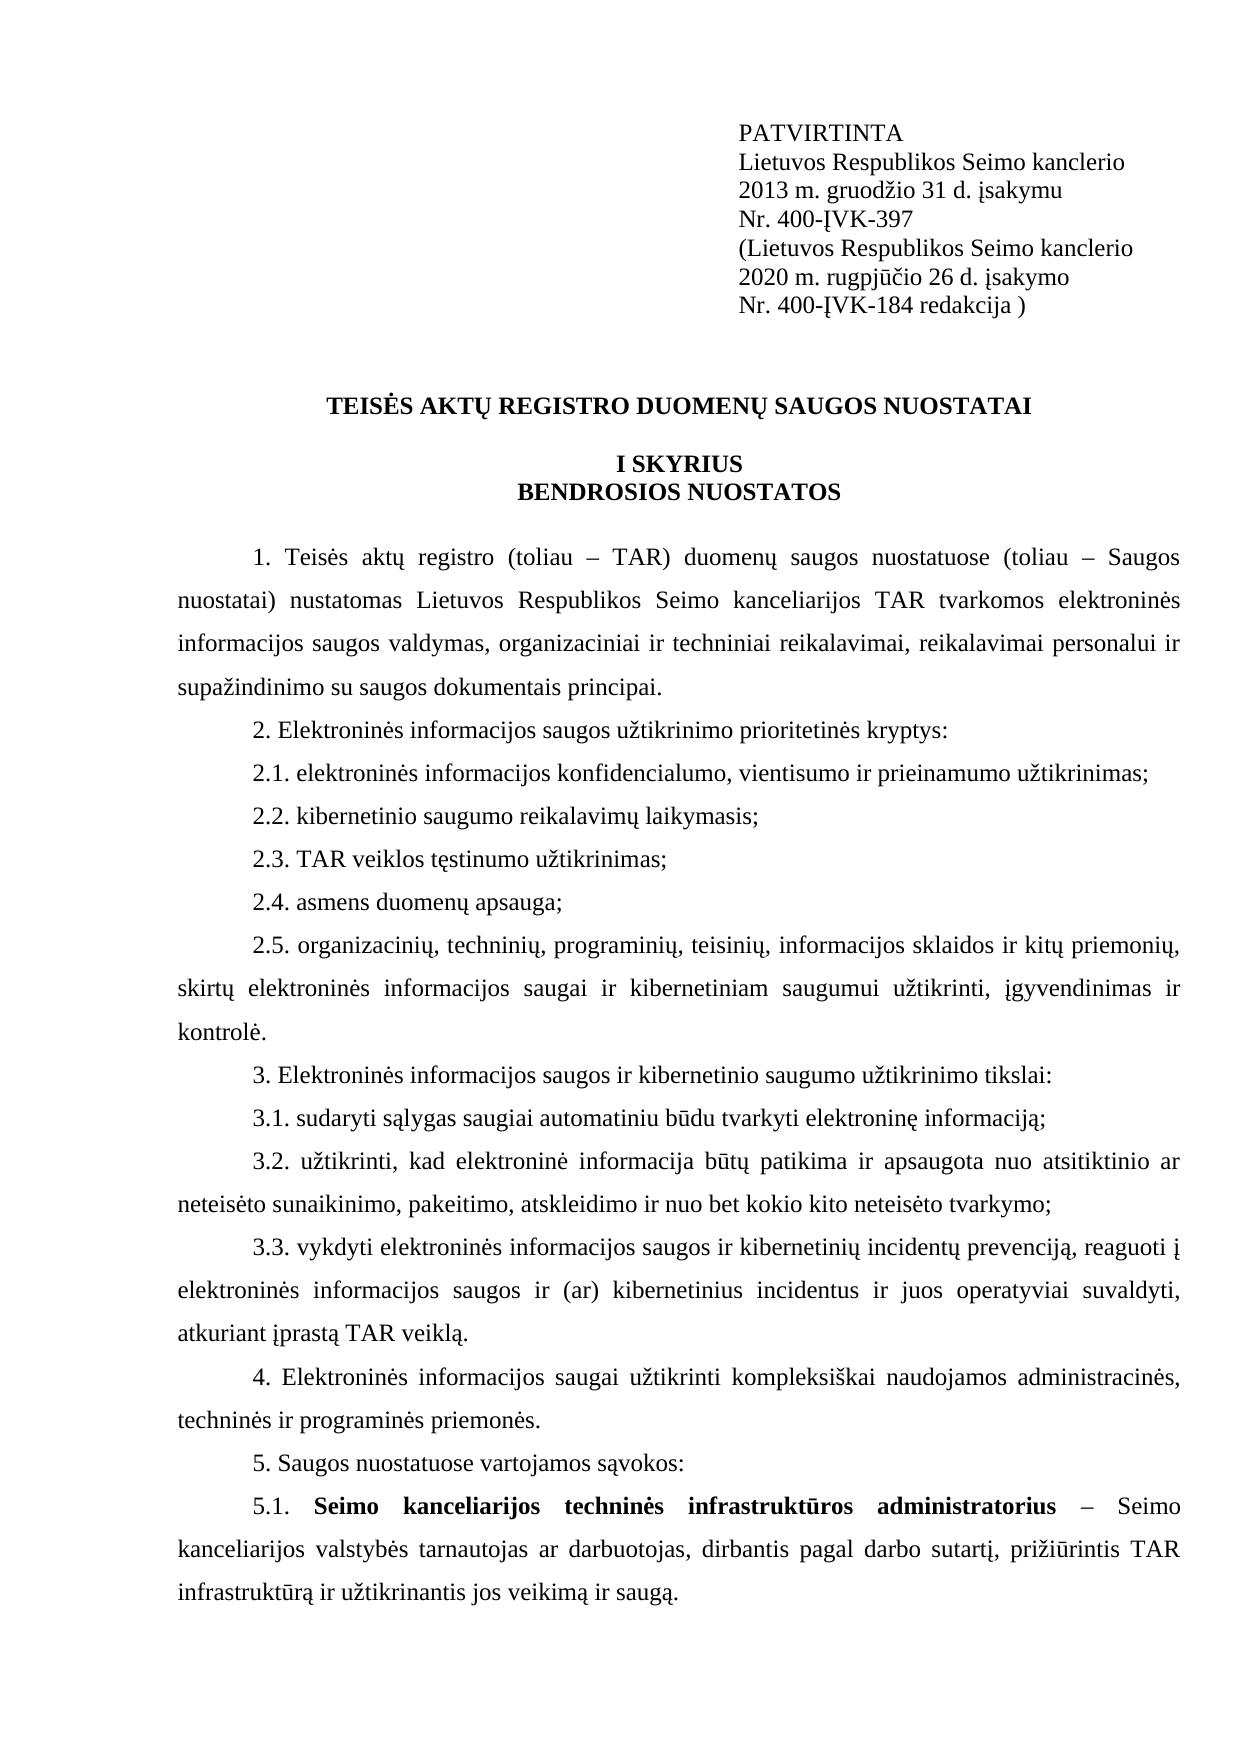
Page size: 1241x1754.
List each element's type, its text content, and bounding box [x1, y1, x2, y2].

text 2.5. organizacinių, techninių, programinių, teisinių, informacijos sklaidos ir kitų priemonių, skirtų elektroninės informacijos saugai ir kibernetiniam saugumui užtikrinti, įgyvendinimas ir kontrolė. [177, 930, 1181, 1045]
text Lietuvos Respublikos Seimo kanclerio [738, 147, 1181, 176]
text 4. Elektroninės informacijos saugai užtikrinti kompleksiškai naudojamos administracinės, techninės ir programinės priemonės. [177, 1362, 1181, 1433]
text 2.3. TAR veiklos tęstinumo užtikrinimas; [177, 844, 1181, 873]
text 5.1. Seimo kanceliarijos techninės infrastruktūros administratorius – Seimo kanceliarijos valstybės tarnautojas ar darbuotojas, dirbantis pagal darbo sutartį, prižiūrintis TAR infrastruktūrą ir užtikrinantis jos veikimą ir saugą. [177, 1491, 1181, 1606]
text TEISĖS AKTŲ REGISTRO DUOMENŲ SAUGOS NUOSTATAI [177, 391, 1181, 420]
text (Lietuvos Respublikos Seimo kanclerio [738, 233, 1181, 262]
text 3.3. vykdyti elektroninės informacijos saugos ir kibernetinių incidentų prevenciją, reaguoti į elektroninės informacijos saugos ir (ar) kibernetinius incidentus ir juos operatyviai suvaldyti, atkuriant įprastą TAR veiklą. [177, 1232, 1181, 1347]
text 2. Elektroninės informacijos saugos užtikrinimo prioritetinės kryptys: [177, 715, 1181, 743]
text 2.1. elektroninės informacijos konfidencialumo, vientisumo ir prieinamumo užtikrinimas; [177, 758, 1181, 787]
text 3. Elektroninės informacijos saugos ir kibernetinio saugumo užtikrinimo tikslai: [177, 1060, 1181, 1088]
text Nr. 400-ĮVK-184 redakcija ) [738, 291, 1181, 319]
text I SKYRIUS [177, 449, 1181, 477]
text 2020 m. rugpjūčio 26 d. įsakymo [738, 262, 1181, 291]
text BENDROSIOS NUOSTATOS [177, 477, 1181, 506]
text 1. Teisės aktų registro (toliau – TAR) duomenų saugos nuostatuose (toliau – Saugos nuostatai) nustatomas Lietuvos Respublikos Seimo kanceliarijos TAR tvarkomos elektroninės informacijos saugos valdymas, organizaciniai ir techniniai reikalavimai, reikalavimai personalui ir supažindinimo su saugos dokumentais principai. [177, 542, 1181, 700]
text 2.2. kibernetinio saugumo reikalavimų laikymasis; [177, 801, 1181, 830]
text 5. Saugos nuostatuose vartojamos sąvokos: [177, 1448, 1181, 1477]
text 2013 m. gruodžio 31 d. įsakymu Nr. 400-ĮVK-397 [738, 176, 1181, 233]
text 3.2. užtikrinti, kad elektroninė informacija būtų patikima ir apsaugota nuo atsitiktinio ar neteisėto sunaikinimo, pakeitimo, atskleidimo ir nuo bet kokio kito neteisėto tvarkymo; [177, 1146, 1181, 1218]
text 2.4. asmens duomenų apsauga; [177, 887, 1181, 916]
text PATVIRTINTA [738, 118, 1181, 147]
text 3.1. sudaryti sąlygas saugiai automatiniu būdu tvarkyti elektroninę informaciją; [177, 1103, 1181, 1132]
